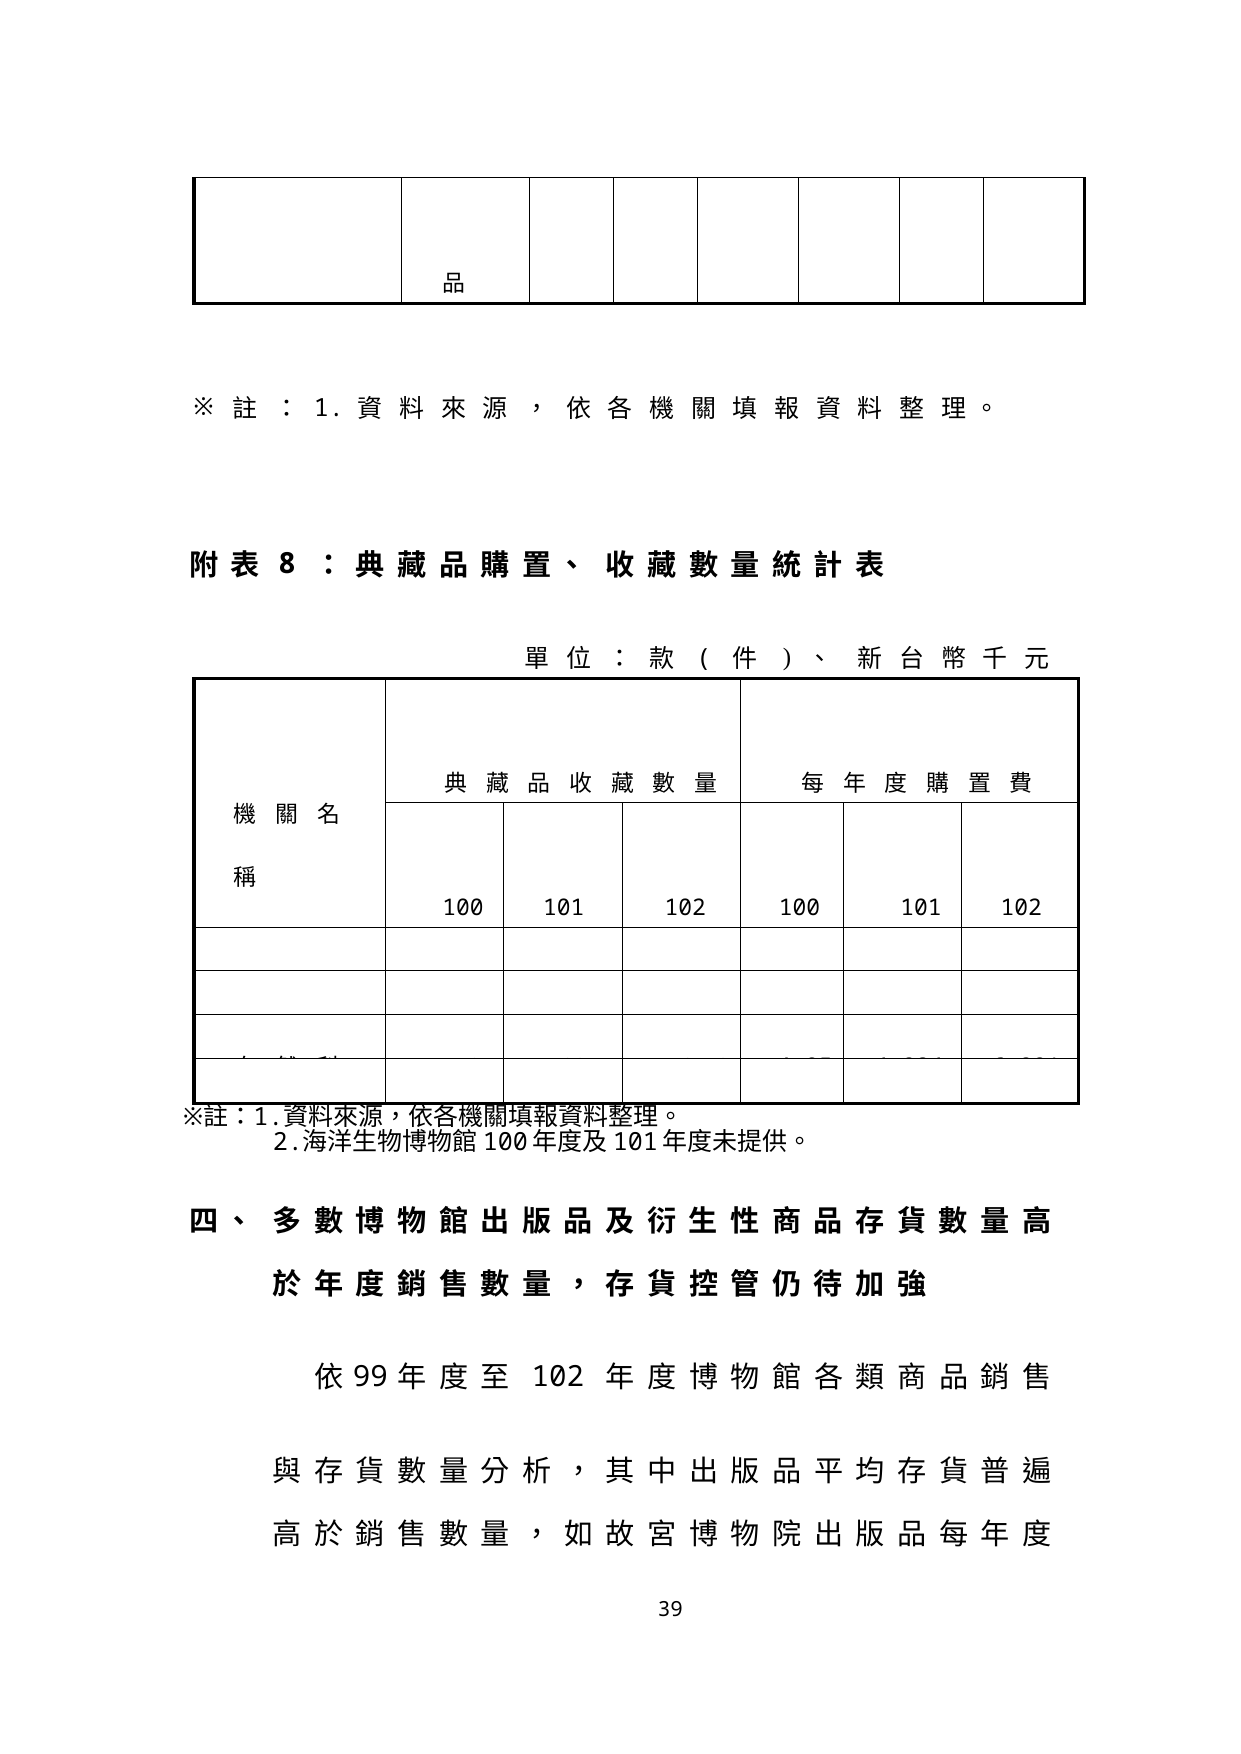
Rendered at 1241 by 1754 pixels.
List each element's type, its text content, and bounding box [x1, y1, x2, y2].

table_cell 648 [962, 971, 1077, 1014]
table_cell [196, 178, 401, 302]
table_cell 101 [844, 803, 961, 927]
table_cell 151,400 [844, 928, 961, 970]
table_cell 694,223 [504, 928, 622, 970]
text 四、多數博物館出版品及衍生性商品存貨數量高於年度銷售數量，存貨控管仍待加強 [183, 1177, 1058, 1302]
table_cell 102 [962, 803, 1077, 927]
text 依99年度至102年度博物館各類商品銷售與存貨數量分析，其中出版品平均存貨普遍高於銷售數量，如故宮博物院出版品每年度平均存貨數量55萬8,956件，超過平均銷售數量25萬2,128件，尚有國父紀念館、自然科學博物館、科學工藝博物館、海洋生物博物館及臺灣科學教育館等亦有類此情形(詳附表9)，顯示商品產製未能與銷售計畫配合，導致出版品存貨數量過高，影響營運績效。另海洋生物博物館及臺灣科學教育館之衍生性商品平均存貨數量亦有高於平均銷售數量之情形。 [242, 1302, 1058, 1552]
table_cell 4,855 [741, 1015, 843, 1058]
table_cell 35,429 [623, 1059, 740, 1102]
table_cell 4,234 [844, 1015, 961, 1058]
table_cell [530, 178, 613, 302]
table_cell 海洋生物博物館 [196, 1059, 385, 1102]
table_cell 800 [741, 1059, 843, 1102]
table_cell 6,221 [962, 1015, 1077, 1058]
table_cell 101 [504, 803, 622, 927]
table_cell 693,507 [386, 928, 503, 970]
table_cell 1,231 [504, 971, 622, 1014]
table_cell 1,078,252 [386, 1015, 503, 1058]
table_cell [984, 178, 1083, 302]
table_cell [614, 178, 697, 302]
table_cell 100 [741, 803, 843, 927]
table_cell 100 [386, 803, 503, 927]
table_cell 1,120,797 [504, 1015, 622, 1058]
text 單位：款(件)、新台幣千元 [183, 615, 1058, 677]
table_cell 67,740 [962, 928, 1077, 970]
table_header 每年度購置費 [741, 680, 1077, 802]
table_cell 0 [844, 1059, 961, 1102]
table_header 機關名稱 [196, 680, 385, 927]
table_cell 0 [844, 971, 961, 1014]
table_cell [900, 178, 983, 302]
table_header 典藏品收藏數量 [386, 680, 740, 802]
table_cell - [504, 1059, 622, 1102]
table_cell 1,174 [386, 971, 503, 1014]
text 2.海洋生物博物館100年度及101年度未提供。 [183, 1130, 1058, 1155]
table_cell 1,945 [962, 1059, 1077, 1102]
table_cell 自然科學博物館 [196, 1015, 385, 1058]
text ※註：1.資料來源，依各機關填報資料整理。 [183, 365, 1058, 427]
table_cell 0 [741, 971, 843, 1014]
text 附表8：典藏品購置、收藏數量統計表 [183, 490, 1073, 615]
table_cell 品 [402, 178, 529, 302]
table_cell 1,165,820 [623, 1015, 740, 1058]
text ※註：1.資料來源，依各機關填報資料整理。 [183, 1105, 1058, 1130]
table_cell 696,295 [623, 928, 740, 970]
table_cell 1,236 [623, 971, 740, 1014]
table_cell - [386, 1059, 503, 1102]
table_cell [698, 178, 798, 302]
table_cell 102 [623, 803, 740, 927]
table_cell 中正紀念堂管理處 [196, 971, 385, 1014]
table_cell 224,991 [741, 928, 843, 970]
table_cell 故宮博物院 [196, 928, 385, 970]
table_cell [799, 178, 899, 302]
